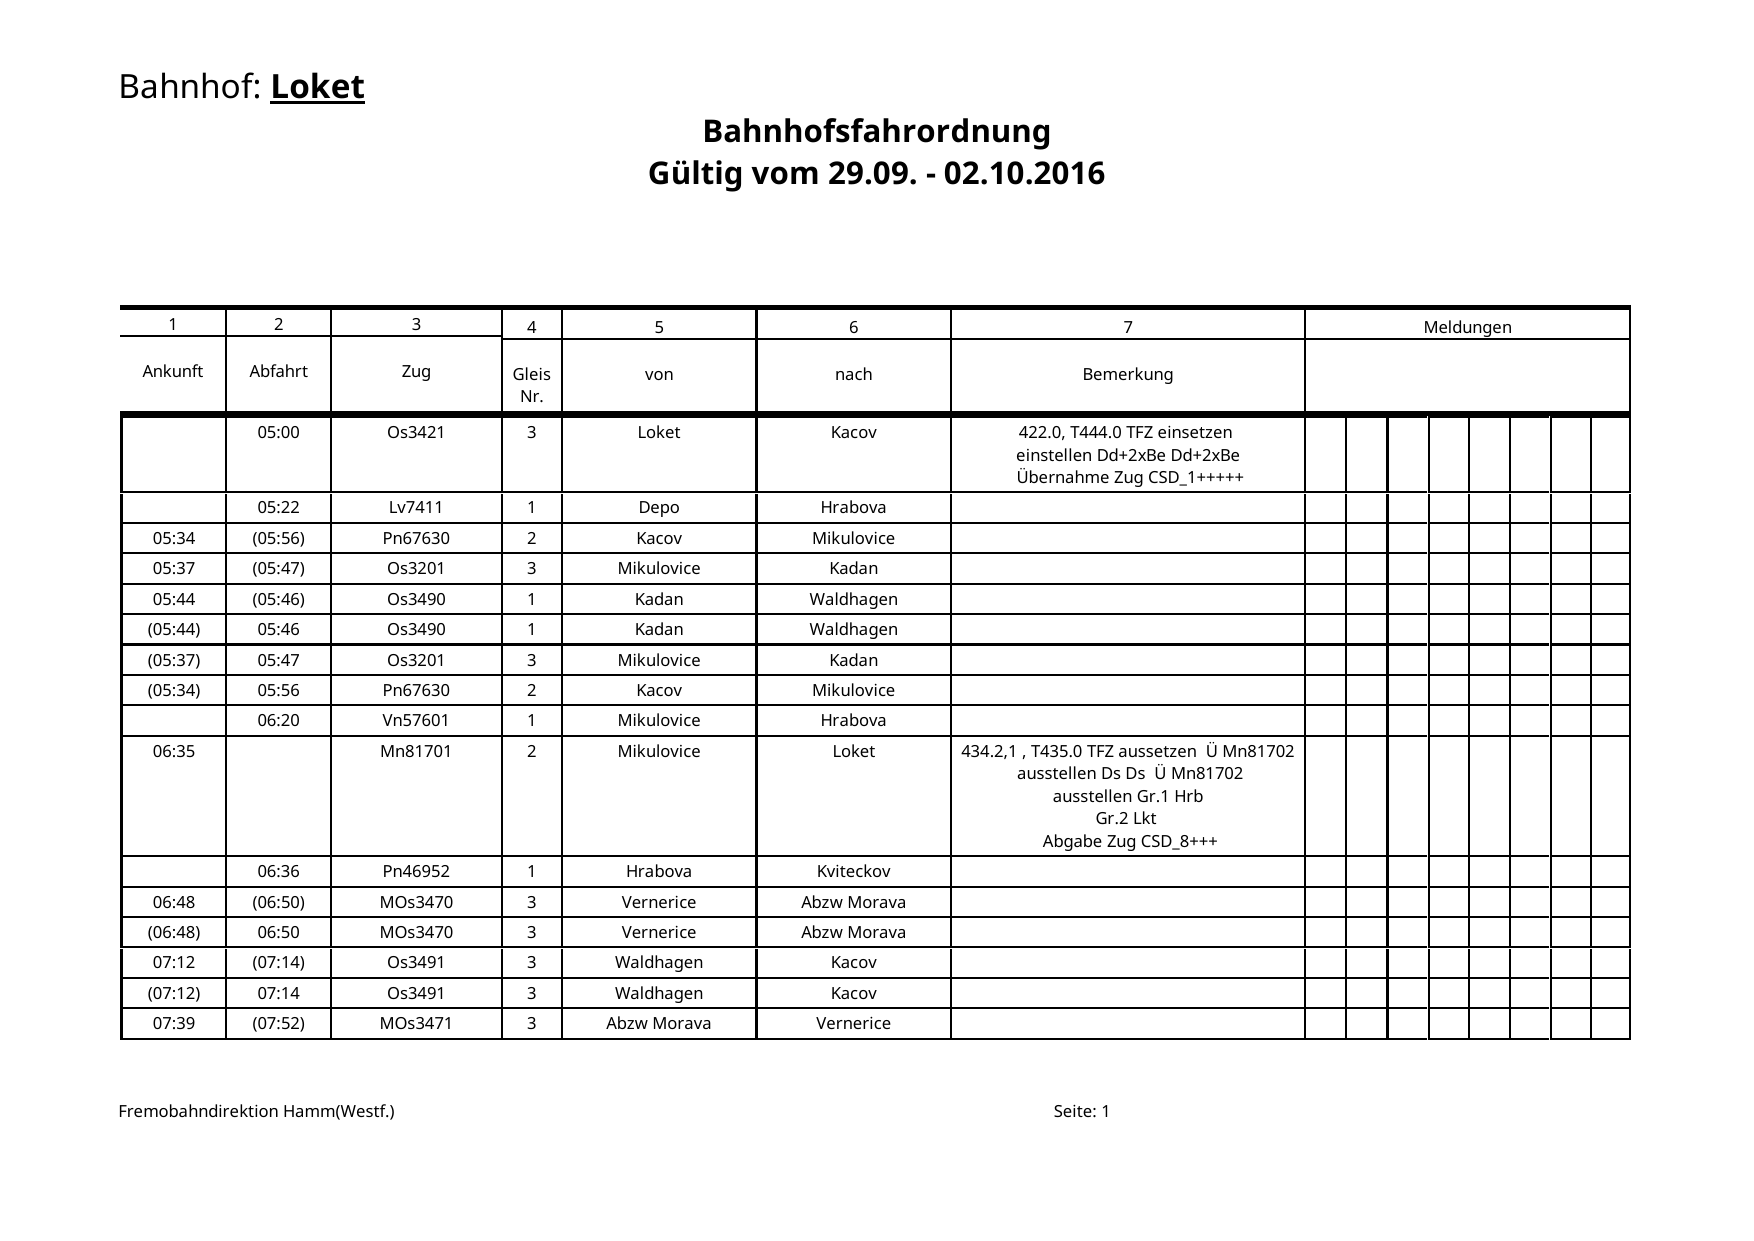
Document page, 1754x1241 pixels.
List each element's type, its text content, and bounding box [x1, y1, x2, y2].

table_cell [1389, 857, 1427, 886]
table_cell [1430, 646, 1468, 674]
table_cell [1592, 918, 1629, 946]
table_cell [1347, 1009, 1386, 1038]
table_header 7 Bemerkung [952, 310, 1304, 338]
table_cell 3 [503, 646, 561, 674]
table_cell Loket [563, 418, 755, 491]
table_cell [1430, 494, 1468, 522]
table_cell [1430, 676, 1468, 704]
table_header 4 Gleis Nr. [503, 340, 561, 411]
table_cell [1470, 676, 1509, 704]
table_cell 07:14 [227, 979, 330, 1007]
table_cell 05:44 [123, 585, 225, 613]
table_cell Kacov [758, 418, 950, 491]
table_cell Kadan [758, 554, 950, 583]
table_cell [1592, 494, 1629, 522]
table_cell [1347, 418, 1386, 491]
table_cell 1 [503, 706, 561, 735]
table_cell [1511, 494, 1549, 522]
table_cell Kadan [563, 615, 755, 643]
table_cell [1389, 554, 1427, 583]
table_cell [1389, 918, 1427, 946]
table_cell 06:50 [227, 918, 330, 946]
table_cell (06:50) [227, 888, 330, 916]
table_cell (05:46) [227, 585, 330, 613]
table_cell [1470, 737, 1509, 855]
table_cell [1552, 706, 1590, 735]
table_cell Kadan [563, 585, 755, 613]
table_cell MOs3470 [332, 888, 501, 916]
table_header 1 Ankunft [120, 337, 225, 411]
table_cell 3 [503, 554, 561, 583]
table_cell [1552, 676, 1590, 704]
table_cell 3 [503, 979, 561, 1007]
table_cell 05:37 [123, 554, 225, 583]
table_cell 07:12 [123, 949, 225, 977]
table_cell Loket [758, 737, 950, 855]
table_cell Hrabova [563, 857, 755, 886]
table_cell [227, 737, 330, 855]
table_cell [1430, 585, 1468, 613]
table_cell [1306, 949, 1345, 977]
table_cell [1347, 615, 1386, 643]
table_cell Mikulovice [758, 524, 950, 552]
table_header 6 nach [758, 340, 950, 411]
table_cell [1511, 918, 1549, 946]
table_cell [1511, 418, 1549, 491]
table_cell [1511, 1009, 1549, 1038]
table_cell [1552, 918, 1590, 946]
table_cell MOs3470 [332, 918, 501, 946]
table_cell 05:00 [227, 418, 330, 491]
table_cell [1389, 979, 1427, 1007]
table_cell [1347, 706, 1386, 735]
table_cell [1347, 676, 1386, 704]
table_cell [1347, 979, 1386, 1007]
table_cell [1511, 949, 1549, 977]
table_cell [952, 979, 1304, 1007]
table_cell Waldhagen [758, 585, 950, 613]
table_header 1 Ankunft [120, 310, 225, 335]
table_cell 06:35 [123, 737, 225, 855]
table_cell [1470, 494, 1509, 522]
table_header 3 Zug [332, 337, 501, 411]
table_cell [1306, 676, 1345, 704]
table_cell [1470, 646, 1509, 674]
table_cell [1552, 494, 1590, 522]
table_cell [1592, 418, 1629, 491]
table_cell [1389, 888, 1427, 916]
table_cell Lv7411 [332, 494, 501, 522]
table_cell Abzw Morava [563, 1009, 755, 1038]
table_cell [1306, 494, 1345, 522]
table_cell MOs3471 [332, 1009, 501, 1038]
table_cell [1511, 554, 1549, 583]
table_cell [1306, 646, 1345, 674]
table_cell [1552, 1009, 1590, 1038]
table_header 4 Gleis Nr. [503, 310, 561, 338]
table_cell Os3201 [332, 554, 501, 583]
table_cell [1592, 706, 1629, 735]
table_cell [1430, 857, 1468, 886]
table_cell [952, 676, 1304, 704]
table_header [1306, 340, 1629, 411]
table_cell [1592, 857, 1629, 886]
table_cell [1470, 857, 1509, 886]
table_cell Mn81701 [332, 737, 501, 855]
table_cell [1511, 585, 1549, 613]
table_cell Os3490 [332, 585, 501, 613]
table_cell 05:46 [227, 615, 330, 643]
table_cell [1511, 676, 1549, 704]
table_cell Vernerice [563, 888, 755, 916]
table_cell [1430, 554, 1468, 583]
table_header 3 Zug [332, 310, 501, 335]
table_cell [123, 706, 225, 735]
table_cell [1430, 706, 1468, 735]
table_cell [952, 554, 1304, 583]
table_cell [1592, 554, 1629, 583]
table_cell [1306, 554, 1345, 583]
table_cell [1511, 524, 1549, 552]
table_cell (07:52) [227, 1009, 330, 1038]
table_cell (05:37) [123, 646, 225, 674]
table_cell Os3491 [332, 949, 501, 977]
table_cell (07:12) [123, 979, 225, 1007]
table_cell [1470, 585, 1509, 613]
table_cell [1592, 1009, 1629, 1038]
table_cell 06:36 [227, 857, 330, 886]
table_cell 1 [503, 494, 561, 522]
table_cell [1511, 615, 1549, 643]
table_cell [123, 418, 225, 491]
table_cell [1430, 615, 1468, 643]
table_cell [1306, 979, 1345, 1007]
table_cell [1389, 418, 1427, 491]
table_cell Os3491 [332, 979, 501, 1007]
table_cell Kacov [563, 676, 755, 704]
table_cell [1592, 949, 1629, 977]
table_cell [1592, 585, 1629, 613]
table_cell Kacov [563, 524, 755, 552]
table_cell [1306, 706, 1345, 735]
table_cell [1347, 949, 1386, 977]
table_header Meldungen [1306, 310, 1629, 338]
table_cell [1306, 418, 1345, 491]
table_cell Abzw Morava [758, 918, 950, 946]
table_cell [1511, 888, 1549, 916]
table_cell [1470, 1009, 1509, 1038]
table_cell [1389, 524, 1427, 552]
table_cell Vernerice [758, 1009, 950, 1038]
table_cell [1347, 737, 1386, 855]
table_cell Abzw Morava [758, 888, 950, 916]
table_cell Depo [563, 494, 755, 522]
table_cell [1511, 706, 1549, 735]
table_cell [952, 1009, 1304, 1038]
table_cell [123, 857, 225, 886]
table_cell 2 [503, 524, 561, 552]
table_cell [1511, 737, 1549, 855]
table_cell Mikulovice [563, 554, 755, 583]
table_cell 2 [503, 676, 561, 704]
table_cell Kviteckov [758, 857, 950, 886]
table_cell [952, 585, 1304, 613]
table_cell [1552, 646, 1590, 674]
table_cell 06:48 [123, 888, 225, 916]
table_cell [1592, 646, 1629, 674]
table_cell [1552, 949, 1590, 977]
table_cell [1347, 494, 1386, 522]
table_cell [1347, 646, 1386, 674]
table_cell 3 [503, 418, 561, 491]
table_cell (05:34) [123, 676, 225, 704]
table_cell [1430, 888, 1468, 916]
table_cell [1389, 585, 1427, 613]
table_cell [1592, 979, 1629, 1007]
table_cell [1470, 554, 1509, 583]
table_cell [952, 949, 1304, 977]
table_cell [1430, 737, 1468, 855]
table_cell [952, 888, 1304, 916]
table_cell Pn67630 [332, 524, 501, 552]
table_cell [1430, 1009, 1468, 1038]
table_cell Waldhagen [563, 949, 755, 977]
table_cell [1470, 418, 1509, 491]
table_cell 07:39 [123, 1009, 225, 1038]
table_cell 434.2,1 , T435.0 TFZ aussetzen Ü Mn81702 ausstellen Ds Ds Ü Mn81702 ausstellen Gr.1 Hrb Gr.2 Lkt Abgabe Zug CSD_8+++ [952, 737, 1304, 855]
table_cell (07:14) [227, 949, 330, 977]
table_cell 3 [503, 888, 561, 916]
table_cell [1592, 737, 1629, 855]
table_cell [1347, 554, 1386, 583]
table_cell Kacov [758, 949, 950, 977]
table_cell Hrabova [758, 494, 950, 522]
table_cell [1511, 646, 1549, 674]
table_cell [1347, 857, 1386, 886]
table_cell [1430, 979, 1468, 1007]
table_cell [1470, 615, 1509, 643]
table_cell 3 [503, 918, 561, 946]
table_cell [123, 494, 225, 522]
table_cell [1552, 888, 1590, 916]
table_cell [1552, 585, 1590, 613]
table_cell [1306, 615, 1345, 643]
table_cell [1347, 585, 1386, 613]
table_cell [1470, 918, 1509, 946]
table_cell [1470, 949, 1509, 977]
table_cell [1552, 554, 1590, 583]
table_cell 3 [503, 949, 561, 977]
table_cell [1306, 888, 1345, 916]
table_cell [1470, 888, 1509, 916]
table_cell 05:47 [227, 646, 330, 674]
table_cell 05:56 [227, 676, 330, 704]
table_cell [1592, 888, 1629, 916]
table_cell [1389, 676, 1427, 704]
table_cell 2 [503, 737, 561, 855]
table_cell 1 [503, 585, 561, 613]
table_cell [952, 706, 1304, 735]
table_cell [1306, 737, 1345, 855]
table_header 2 Abfahrt [227, 337, 330, 411]
table_cell [1470, 979, 1509, 1007]
table_cell [952, 494, 1304, 522]
table_cell [1552, 737, 1590, 855]
table_cell Waldhagen [563, 979, 755, 1007]
table_cell Mikulovice [758, 676, 950, 704]
table_header 2 Abfahrt [227, 310, 330, 335]
table_cell [1592, 524, 1629, 552]
table_cell Mikulovice [563, 737, 755, 855]
table_header 5 von [563, 340, 755, 411]
table_cell Pn46952 [332, 857, 501, 886]
table_cell Os3201 [332, 646, 501, 674]
table_cell (06:48) [123, 918, 225, 946]
table_cell 1 [503, 857, 561, 886]
table_cell (05:56) [227, 524, 330, 552]
table_cell [1511, 857, 1549, 886]
table_cell [1306, 857, 1345, 886]
table_cell 06:20 [227, 706, 330, 735]
table_cell [1430, 949, 1468, 977]
table_cell [952, 857, 1304, 886]
table_cell [1347, 918, 1386, 946]
table_cell Vernerice [563, 918, 755, 946]
table_cell Kacov [758, 979, 950, 1007]
table_cell [1511, 979, 1549, 1007]
table_cell Vn57601 [332, 706, 501, 735]
table_cell [1592, 615, 1629, 643]
table_cell 3 [503, 1009, 561, 1038]
table_header 7 Bemerkung [952, 340, 1304, 411]
table_cell [952, 615, 1304, 643]
table_cell [1306, 1009, 1345, 1038]
table_cell [1389, 494, 1427, 522]
table_cell [1389, 706, 1427, 735]
table_cell [1430, 418, 1468, 491]
table_cell (05:44) [123, 615, 225, 643]
table_header 5 von [563, 310, 755, 338]
table_cell Os3421 [332, 418, 501, 491]
table_cell [1306, 524, 1345, 552]
table_cell Os3490 [332, 615, 501, 643]
table_cell [952, 524, 1304, 552]
table_cell [1552, 615, 1590, 643]
table_cell 422.0, T444.0 TFZ einsetzen einstellen Dd+2xBe Dd+2xBe Übernahme Zug CSD_1+++++ [952, 418, 1304, 491]
table_cell [1470, 524, 1509, 552]
table_cell [1389, 646, 1427, 674]
table_cell [1430, 918, 1468, 946]
table_cell [1552, 979, 1590, 1007]
table_cell [1389, 949, 1427, 977]
table_cell [1552, 857, 1590, 886]
table_cell 05:22 [227, 494, 330, 522]
table_header 6 nach [758, 310, 950, 338]
table_cell [1552, 418, 1590, 491]
table_cell (05:47) [227, 554, 330, 583]
table_cell Kadan [758, 646, 950, 674]
table_cell [1430, 524, 1468, 552]
table_cell [1592, 676, 1629, 704]
table_cell [952, 918, 1304, 946]
table_cell [1306, 585, 1345, 613]
table_cell Mikulovice [563, 706, 755, 735]
table_cell 05:34 [123, 524, 225, 552]
table_cell [1306, 918, 1345, 946]
table_cell Waldhagen [758, 615, 950, 643]
table_cell [1389, 615, 1427, 643]
table_cell [1347, 524, 1386, 552]
table_cell Pn67630 [332, 676, 501, 704]
table_cell [1552, 524, 1590, 552]
table_cell [1470, 706, 1509, 735]
table_cell [1389, 1009, 1427, 1038]
table_cell [952, 646, 1304, 674]
table_cell Mikulovice [563, 646, 755, 674]
table_cell [1389, 737, 1427, 855]
table_cell [1347, 888, 1386, 916]
table_cell 1 [503, 615, 561, 643]
table_cell Hrabova [758, 706, 950, 735]
